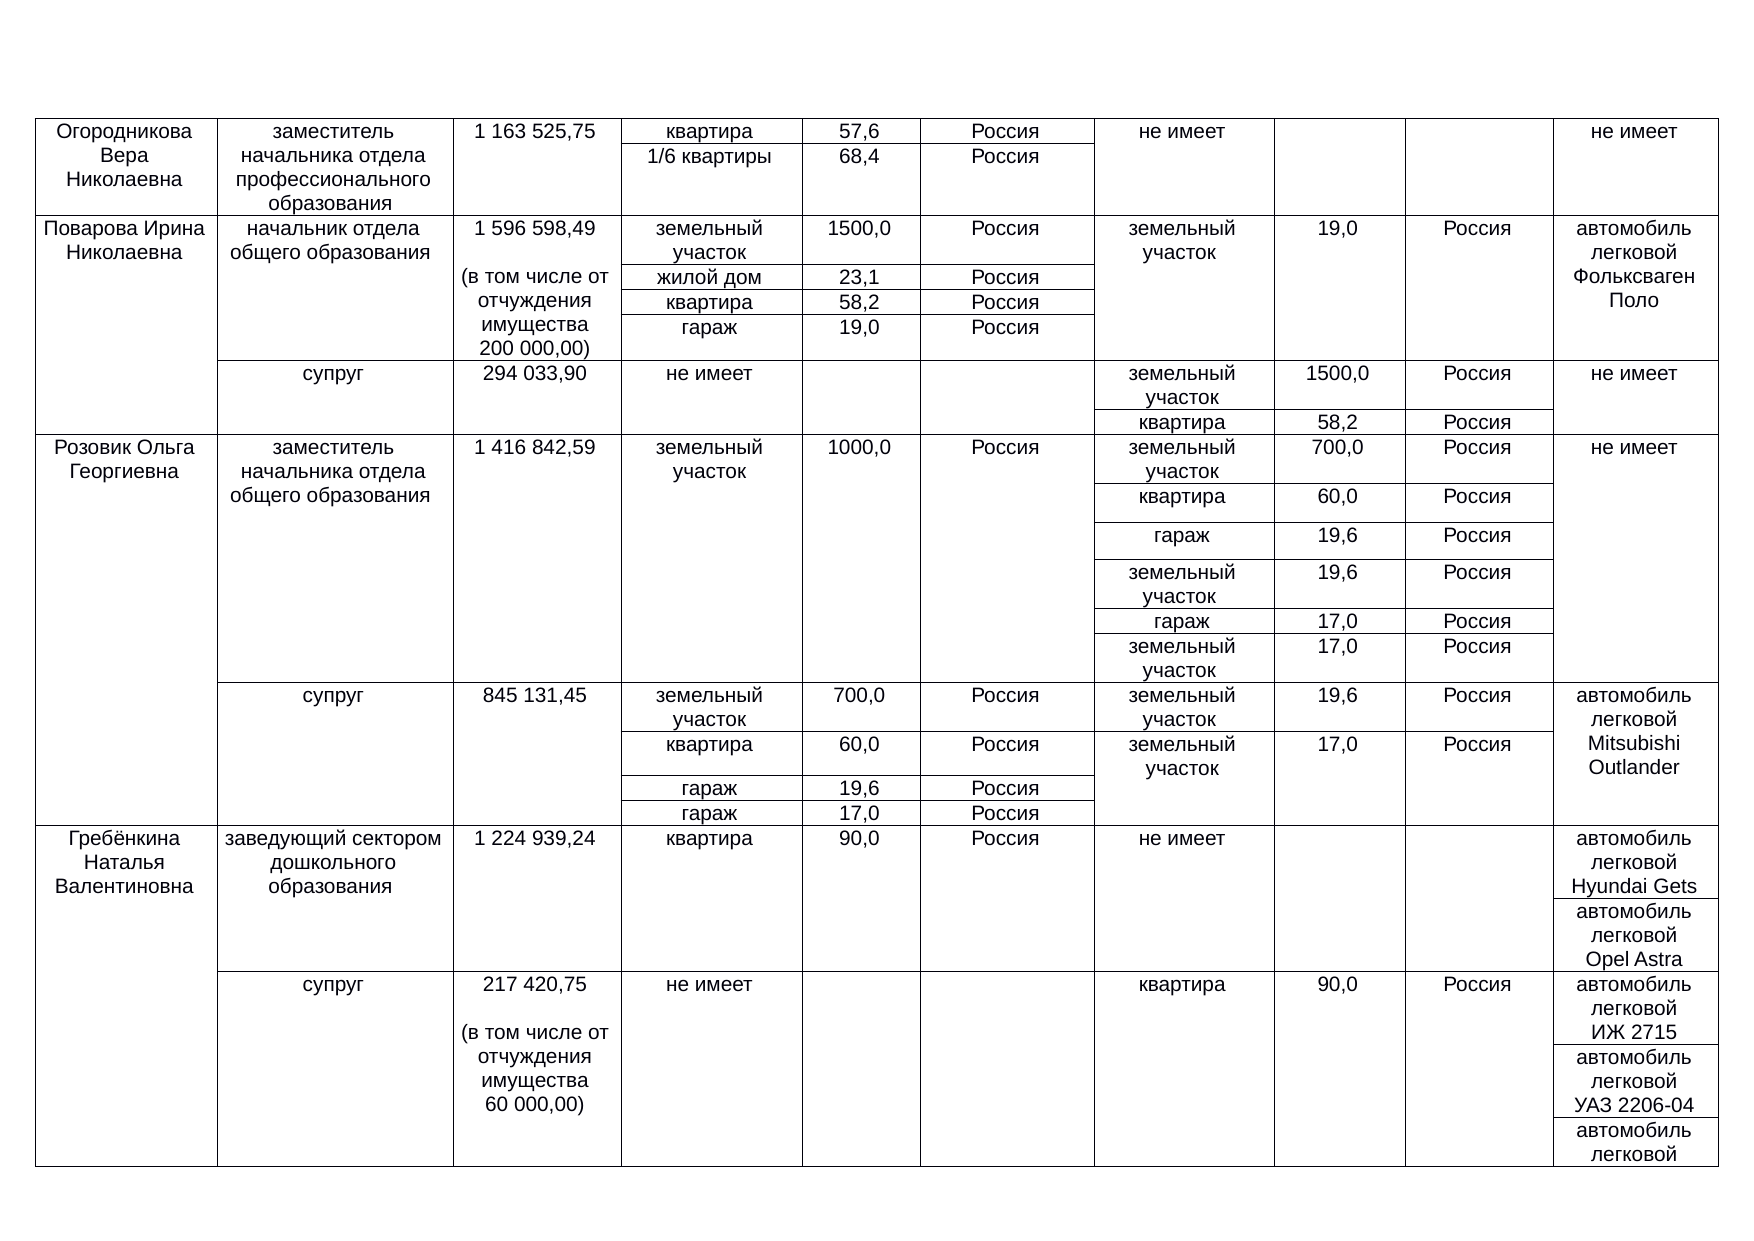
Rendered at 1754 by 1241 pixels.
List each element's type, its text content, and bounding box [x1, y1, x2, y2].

table_cell Розовик Ольга Георгиевна [36, 435, 217, 825]
table_cell не имеет [1554, 119, 1718, 215]
table_cell Россия [1406, 410, 1553, 434]
table_cell квартира [622, 732, 802, 775]
table_cell Россия [921, 683, 1094, 731]
table_cell квартира [622, 119, 802, 143]
table_cell 1500,0 [803, 216, 920, 264]
table_cell Россия [921, 144, 1094, 215]
table_cell гараж [622, 776, 802, 800]
table_cell 1 163 525,75 [454, 119, 621, 215]
table_cell квартира [1095, 484, 1274, 522]
table_cell 60,0 [1275, 484, 1405, 522]
table_cell 19,0 [1275, 216, 1405, 360]
table_cell земельный участок [1095, 560, 1274, 608]
table_cell земельный участок [1095, 683, 1274, 731]
table_cell квартира [622, 826, 802, 971]
table_cell Россия [921, 776, 1094, 800]
table_cell не имеет [622, 361, 802, 434]
table_cell Россия [1406, 523, 1553, 559]
table_cell гараж [1095, 523, 1274, 559]
table_cell автомобиль легковой Mitsubishi Outlander [1554, 683, 1718, 825]
table_cell автомобиль легковой Hyundai Gets [1554, 826, 1718, 898]
table_cell Россия [921, 732, 1094, 775]
table_cell жилой дом [622, 265, 802, 289]
table_cell 700,0 [1275, 435, 1405, 483]
table_cell Россия [1406, 361, 1553, 409]
table_cell [1406, 826, 1553, 971]
table_cell не имеет [622, 972, 802, 1166]
table_cell земельный участок [1095, 732, 1274, 825]
table_cell не имеет [1554, 361, 1718, 434]
table_cell супруг [218, 972, 453, 1166]
table_cell 845 131,45 [454, 683, 621, 825]
table_cell Россия [1406, 609, 1553, 633]
table_cell не имеет [1554, 435, 1718, 682]
table_cell земельный участок [1095, 361, 1274, 409]
table_cell Россия [1406, 972, 1553, 1166]
table_cell заместитель начальника отдела профессионального образования [218, 119, 453, 215]
table_cell Россия [921, 119, 1094, 143]
table_cell заместитель начальника отдела общего образования [218, 435, 453, 682]
table_cell 60,0 [803, 732, 920, 775]
table_cell Поварова Ирина Николаевна [36, 216, 217, 434]
table_cell Россия [1406, 435, 1553, 483]
table_cell земельный участок [1095, 634, 1274, 682]
table_cell земельный участок [622, 683, 802, 731]
table_cell [921, 361, 1094, 434]
table_cell земельный участок [1095, 216, 1274, 360]
table_cell [1275, 119, 1405, 215]
table_cell Россия [921, 216, 1094, 264]
table_cell не имеет [1095, 119, 1274, 215]
table_cell Россия [921, 435, 1094, 682]
table_cell 19,0 [803, 315, 920, 360]
table_cell 58,2 [1275, 410, 1405, 434]
table_cell [803, 972, 920, 1166]
table_cell 57,6 [803, 119, 920, 143]
table_cell гараж [622, 315, 802, 360]
table_cell 58,2 [803, 290, 920, 314]
table_cell квартира [622, 290, 802, 314]
table_cell земельный участок [622, 435, 802, 682]
table_cell 19,6 [1275, 560, 1405, 608]
table_cell 90,0 [1275, 972, 1405, 1166]
table_cell 23,1 [803, 265, 920, 289]
table_cell Россия [1406, 683, 1553, 731]
table_cell 90,0 [803, 826, 920, 971]
table_cell заведующий сектором дошкольного образования [218, 826, 453, 971]
table_cell 17,0 [1275, 609, 1405, 633]
table_cell 1 416 842,59 [454, 435, 621, 682]
table_cell автомобиль легковой Фольксваген Поло [1554, 216, 1718, 360]
table_cell Россия [1406, 732, 1553, 825]
table_cell 68,4 [803, 144, 920, 215]
table_cell гараж [1095, 609, 1274, 633]
table_cell земельный участок [1095, 435, 1274, 483]
table_cell 1000,0 [803, 435, 920, 682]
table_cell начальник отдела общего образования [218, 216, 453, 360]
table_cell Россия [921, 315, 1094, 360]
table_cell 700,0 [803, 683, 920, 731]
table_cell 19,6 [1275, 683, 1405, 731]
table_cell 1 596 598,49 (в том числе от отчуждения имущества 200 000,00) [454, 216, 621, 360]
table_cell автомобиль легковой ИЖ 2715 [1554, 972, 1718, 1044]
table_cell 17,0 [1275, 732, 1405, 825]
table_cell супруг [218, 361, 453, 434]
table_cell квартира [1095, 972, 1274, 1166]
table_cell 19,6 [1275, 523, 1405, 559]
table_cell [921, 972, 1094, 1166]
table_cell земельный участок [622, 216, 802, 264]
table_cell Россия [921, 801, 1094, 825]
table_cell автомобиль легковой [1554, 1118, 1718, 1166]
table_cell Россия [921, 826, 1094, 971]
table_cell 217 420,75 (в том числе от отчуждения имущества 60 000,00) [454, 972, 621, 1166]
table_cell Огородникова Вера Николаевна [36, 119, 217, 215]
table_cell Гребёнкина Наталья Валентиновна [36, 826, 217, 1166]
table_cell Россия [1406, 216, 1553, 360]
table_cell не имеет [1095, 826, 1274, 971]
table_cell [803, 361, 920, 434]
table_cell [1275, 826, 1405, 971]
table_cell 1/6 квартиры [622, 144, 802, 215]
table_cell Россия [1406, 560, 1553, 608]
table_cell 19,6 [803, 776, 920, 800]
table_cell 1 224 939,24 [454, 826, 621, 971]
table_cell квартира [1095, 410, 1274, 434]
table_cell Россия [1406, 484, 1553, 522]
table_cell автомобиль легковой УАЗ 2206-04 [1554, 1045, 1718, 1117]
table_cell гараж [622, 801, 802, 825]
table_cell супруг [218, 683, 453, 825]
table_cell 294 033,90 [454, 361, 621, 434]
table_cell 1500,0 [1275, 361, 1405, 409]
table_cell [1406, 119, 1553, 215]
table_cell Россия [1406, 634, 1553, 682]
table_cell автомобиль легковой Opel Astra [1554, 899, 1718, 971]
table_cell 17,0 [803, 801, 920, 825]
table_cell Россия [921, 265, 1094, 289]
table_cell 17,0 [1275, 634, 1405, 682]
table_cell Россия [921, 290, 1094, 314]
